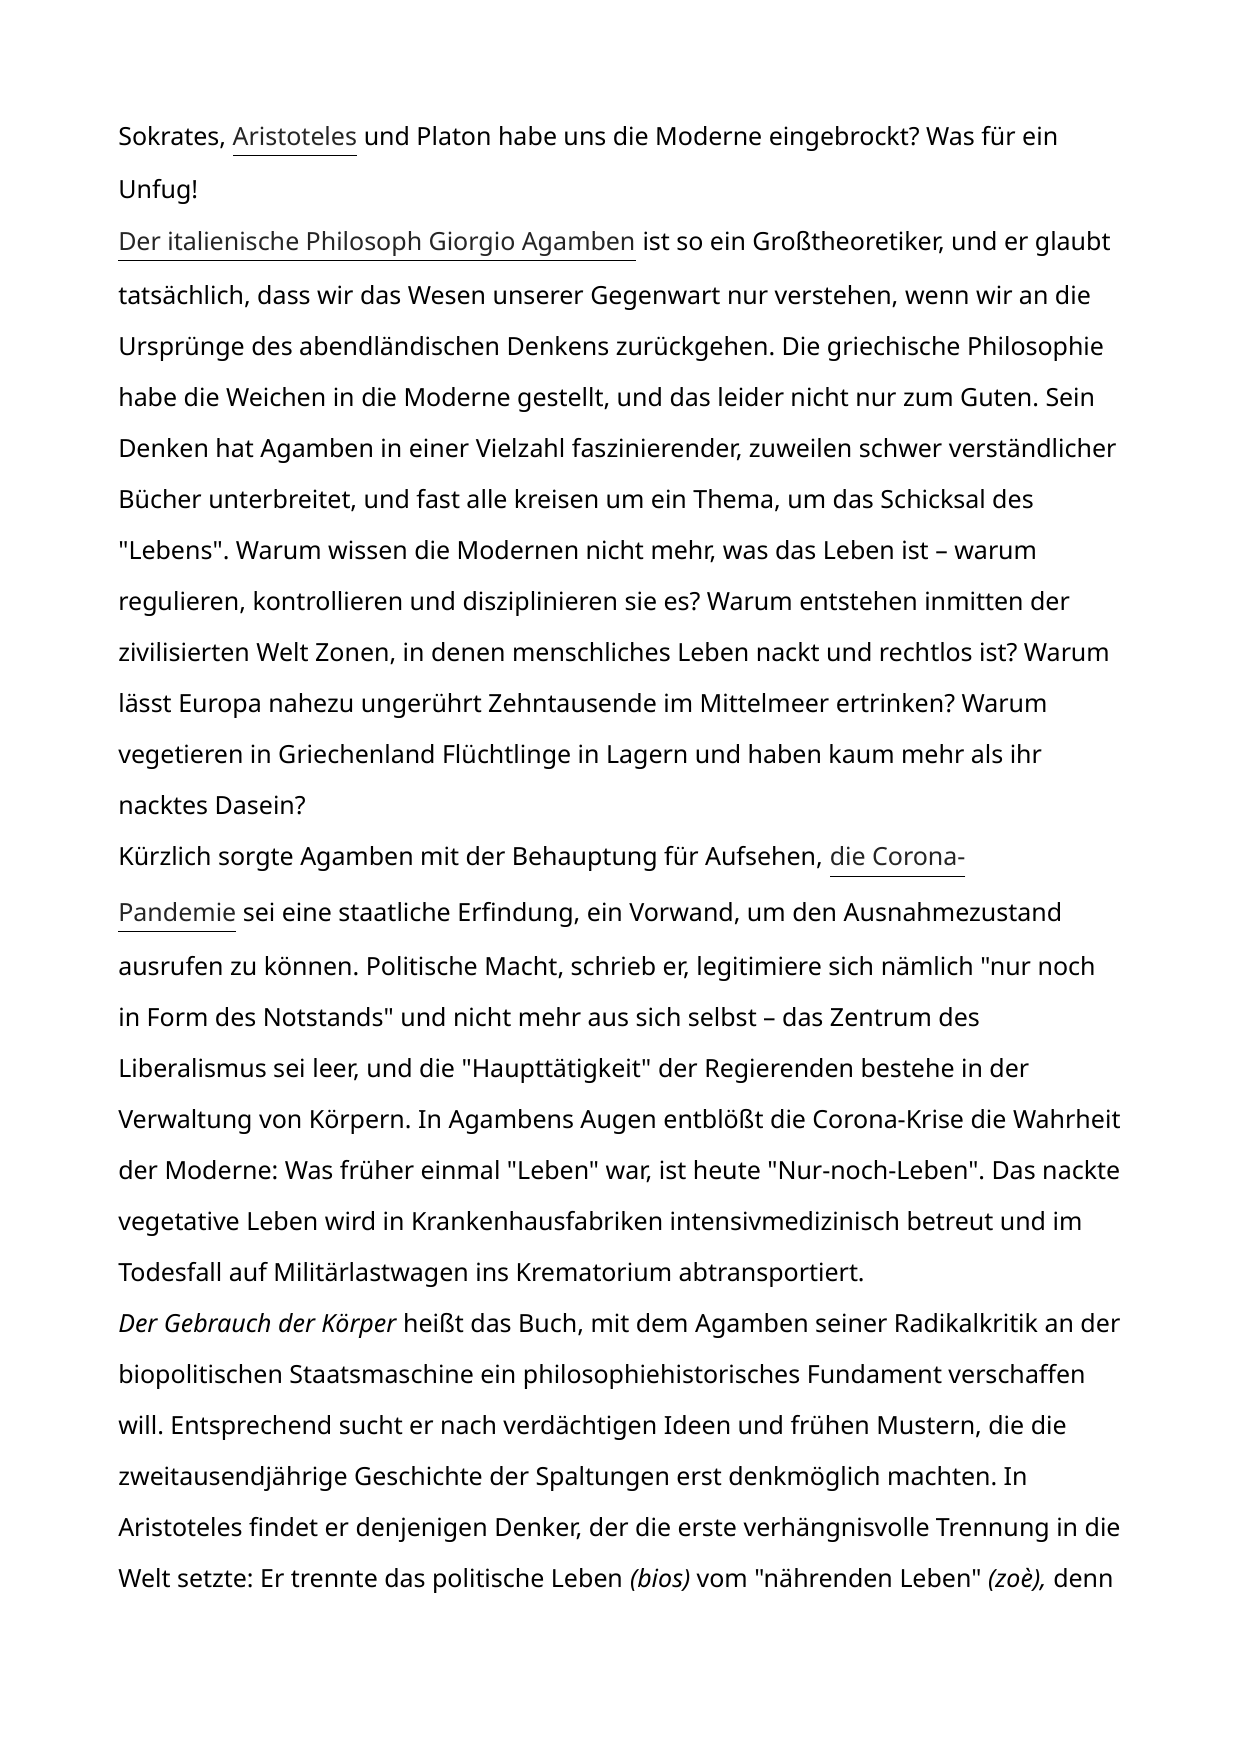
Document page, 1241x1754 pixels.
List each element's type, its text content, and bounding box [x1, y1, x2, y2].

text Kürzlich sorgte Agamben mit der Behauptung für Aufsehen, die Corona-Pandemie sei eine staatliche Erfindung, ein Vorwand, um den Ausnahmezustand ausrufen zu können. Politische Macht, schrieb er, legitimiere sich nämlich "nur noch in Form des Notstands" und nicht mehr aus sich selbst – das Zentrum des Liberalismus sei leer, und die "Haupttätigkeit" der Regierenden bestehe in der Verwaltung von Körpern. In Agambens Augen entblößt die Corona-Krise die Wahrheit der Moderne: Was früher einmal "Leben" war, ist heute "Nur-noch-Leben". Das nackte vegetative Leben wird in Krankenhausfabriken intensivmedizinisch betreut und im Todesfall auf Militärlastwagen ins Krematorium abtransportiert. [118, 839, 1122, 1289]
text Der italienische Philosoph Giorgio Agamben ist so ein Großtheoretiker, und er glaubt tatsächlich, dass wir das Wesen unserer Gegenwart nur verstehen, wenn wir an die Ursprünge des abendländischen Denkens zurückgehen. Die griechische Philosophie habe die Weichen in die Moderne gestellt, und das leider nicht nur zum Guten. Sein Denken hat Agamben in einer Vielzahl faszinierender, zuweilen schwer verständlicher Bücher unterbreitet, und fast alle kreisen um ein Thema, um das Schicksal des "Lebens". Warum wissen die Modernen nicht mehr, was das Leben ist – warum regulieren, kontrollieren und disziplinieren sie es? Warum entstehen inmitten der zivilisierten Welt Zonen, in denen menschliches Leben nackt und rechtlos ist? Warum lässt Europa nahezu ungerührt Zehntausende im Mittelmeer ertrinken? Warum vegetieren in Griechenland Flüchtlinge in Lagern und haben kaum mehr als ihr nacktes Dasein? [118, 223, 1122, 822]
text Der Gebrauch der Körper heißt das Buch, mit dem Agamben seiner Radikalkritik an der biopolitischen Staatsmaschine ein philosophiehistorisches Fundament verschaffen will. Entsprechend sucht er nach verdächtigen Ideen und frühen Mustern, die die zweitausendjährige Geschichte der Spaltungen erst denkmöglich machten. In Aristoteles findet er denjenigen Denker, der die erste verhängnisvolle Trennung in die Welt setzte: Er trennte das politische Leben (bios) vom "nährenden Leben" (zoè), denn [118, 1306, 1122, 1595]
text Sokrates, Aristoteles und Platon habe uns die Moderne eingebrockt? Was für ein Unfug! [118, 118, 1122, 206]
